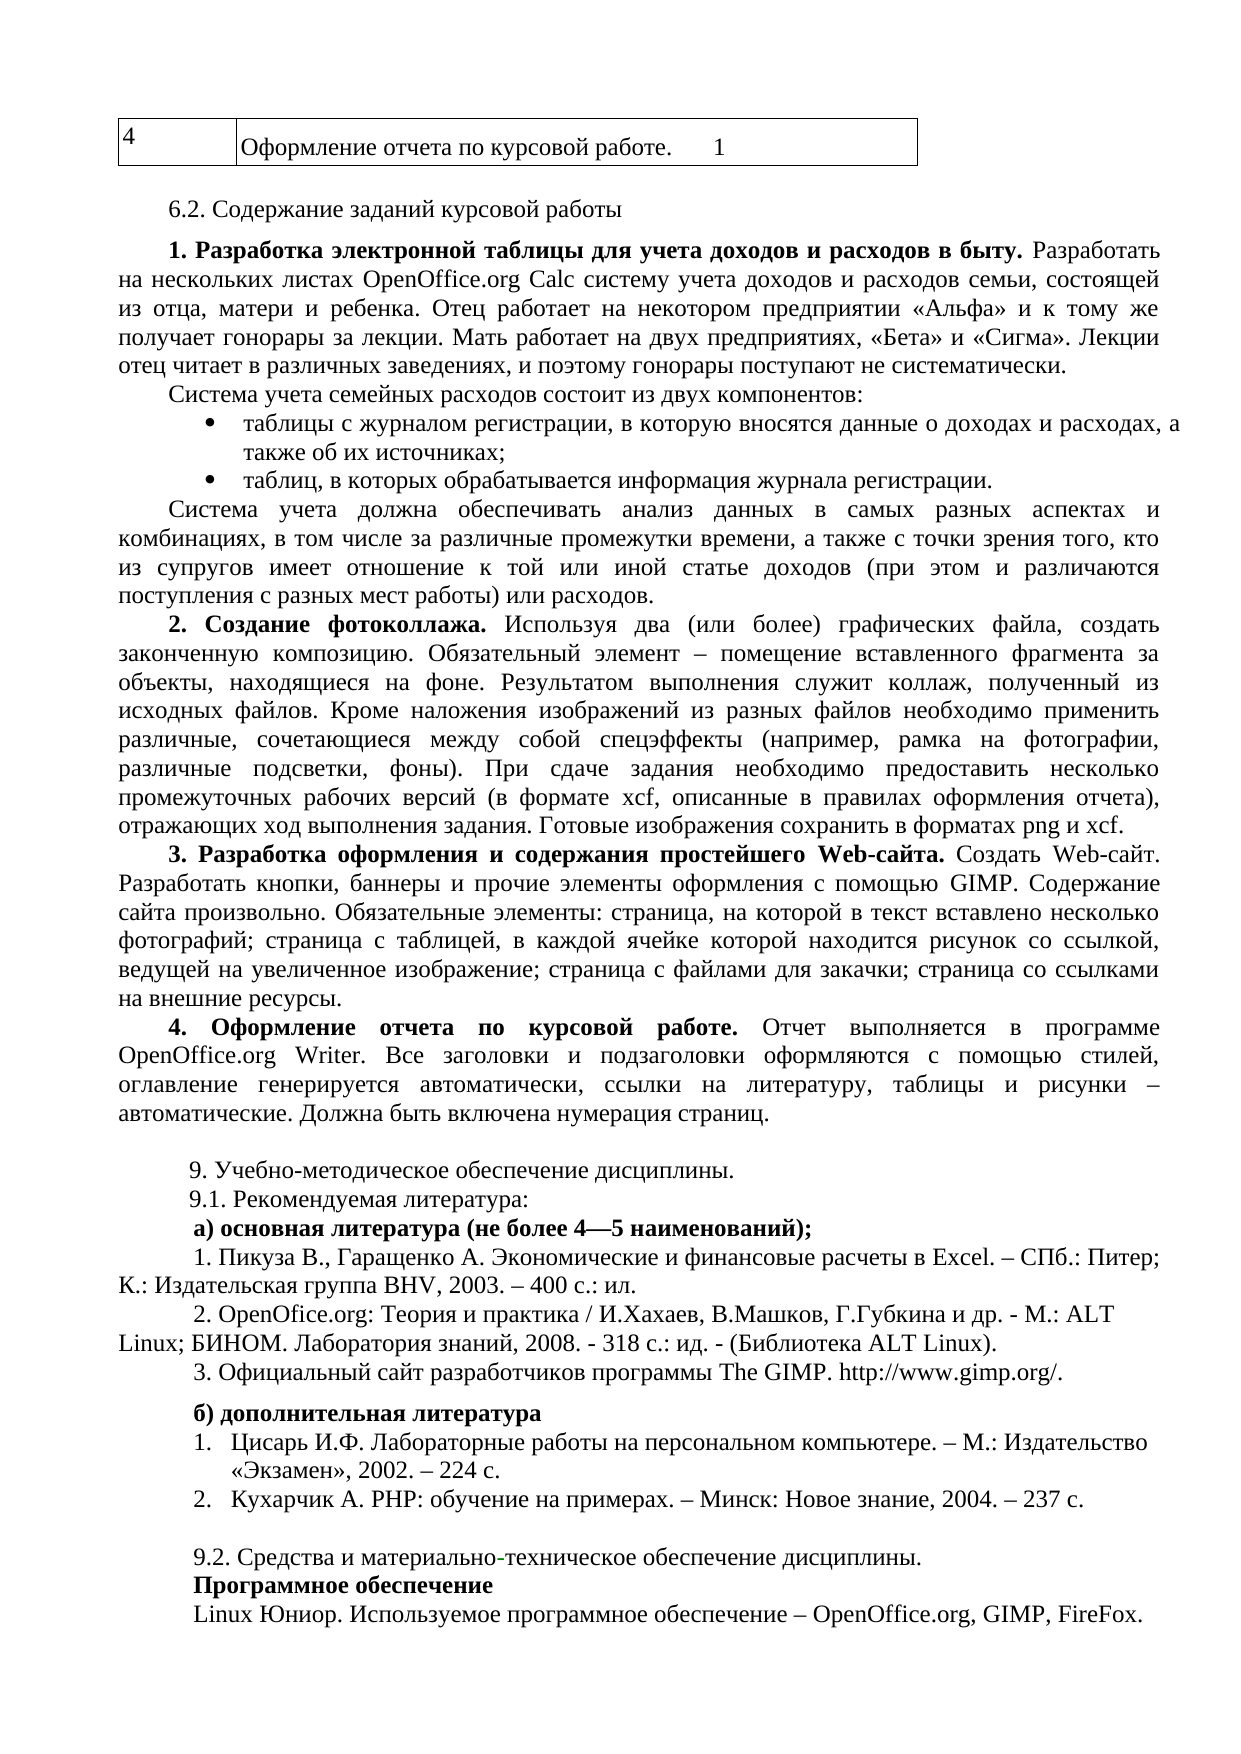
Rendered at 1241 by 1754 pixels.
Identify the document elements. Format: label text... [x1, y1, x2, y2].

list таблиц, в которых обрабатывается информация журнала регистрации. [206, 466, 1181, 494]
text Linux Юниор. Используемое программное обеспечение – OpenOffice.org, GIMP, FireFox. [118, 1599, 1181, 1628]
text Программное обеспечение [118, 1571, 1181, 1599]
list таблицы с журналом регистрации, в которую вносятся данные о доходах и расходах, а также об их источниках; [206, 408, 1181, 466]
text 9. Учебно-методическое обеспечение дисциплины. [118, 1156, 1160, 1184]
table_cell 1 [709, 119, 917, 164]
text 6.2. Содержание заданий курсовой работы [118, 194, 1160, 223]
table_cell Оформление отчета по курсовой работе. [237, 119, 709, 164]
list Цисарь И.Ф. Лабораторные работы на персональном компьютере. – М.: Издательство «Экзамен», 2002. – 224 с. [193, 1427, 1181, 1484]
text 3. Разработка оформления и содержания простейшего Web-сайта. Создать Web-сайт. Разработать кнопки, баннеры и прочие элементы оформления с помощью GIMP. Содержание сайта произвольно. Обязательные элементы: страница, на которой в текст вставлено несколько фотографий; страница с таблицей, в каждой ячейке которой находится рисунок со ссылкой, ведущей на увеличенное изображение; страница с файлами для закачки; страница со ссылками на внешние ресурсы. [118, 839, 1160, 1012]
text 1. Пикуза В., Гаращенко А. Экономические и финансовые расчеты в Excel. – СПб.: Питер; К.: Издательская группа BHV, 2003. – 400 с.: ил. [118, 1242, 1160, 1299]
table_cell 4 [119, 119, 236, 164]
text Система учета должна обеспечивать анализ данных в самых разных аспектах и комбинациях, в том числе за различные промежутки времени, а также с точки зрения того, кто из супругов имеет отношение к той или иной статье доходов (при этом и различаются поступления с разных мест работы) или расходов. [118, 494, 1160, 609]
text Система учета семейных расходов состоит из двух компонентов: [118, 379, 1160, 408]
text 9.2. Средства и материально-техническое обеспечение дисциплины. [118, 1542, 1160, 1571]
text 2. Создание фотоколлажа. Используя два (или более) графических файла, создать законченную композицию. Обязательный элемент – помещение вставленного фрагмента за объекты, находящиеся на фоне. Результатом выполнения служит коллаж, полученный из исходных файлов. Кроме наложения изображений из разных файлов необходимо применить различные, сочетающиеся между собой спецэффекты (например, рамка на фотографии, различные подсветки, фоны). При сдаче задания необходимо предоставить несколько промежуточных рабочих версий (в формате xcf, описанные в правилах оформления отчета), отражающих ход выполнения задания. Готовые изображения сохранить в форматах png и xcf. [118, 609, 1160, 839]
text 1. Разработка электронной таблицы для учета доходов и расходов в быту. Разработать на нескольких листах OpenOffice.org Calc систему учета доходов и расходов семьи, состоящей из отца, матери и ребенка. Отец работает на некотором предприятии «Альфа» и к тому же получает гонорары за лекции. Мать работает на двух предприятиях, «Бета» и «Сигма». Лекции отец читает в различных заведениях, и поэтому гонорары поступают не систематически. [118, 236, 1160, 379]
text б) дополнительная литература [118, 1398, 1160, 1427]
list Кухарчик А. PHP: обучение на примерах. – Минск: Новое знание, 2004. – 237 с. [193, 1484, 1181, 1513]
text а) основная литература (не более 4—5 наименований); [118, 1213, 1160, 1242]
text 9.1. Рекомендуемая литература: [118, 1184, 1160, 1213]
text 2. OpenOfice.org: Теория и практика / И.Хахаев, В.Машков, Г.Губкина и др. - М.: ALT Linux; БИНОМ. Лаборатория знаний, 2008. - 318 с.: ид. - (Библиотека ALT Linux). [118, 1299, 1160, 1357]
text 4. Оформление отчета по курсовой работе. Отчет выполняется в программе OpenOffice.org Writer. Все заголовки и подзаголовки оформляются с помощью стилей, оглавление генерируется автоматически, ссылки на литературу, таблицы и рисунки – автоматические. Должна быть включена нумерация страниц. [118, 1012, 1160, 1127]
text 3. Официальный сайт разработчиков программы The GIMP. http://www.gimp.org/. [118, 1357, 1160, 1386]
